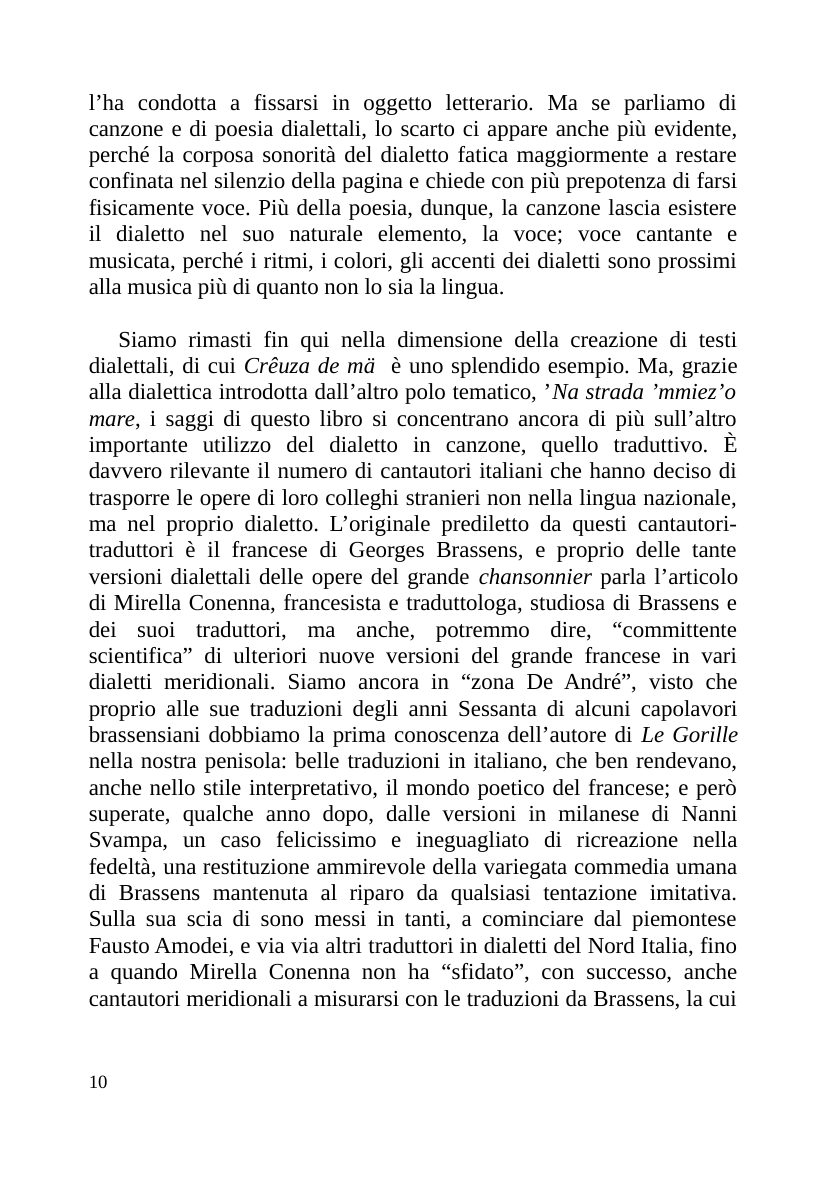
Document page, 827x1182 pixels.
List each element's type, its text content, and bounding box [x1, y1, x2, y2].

text l’ha condotta a fissarsi in oggetto letterario. Ma se parliamo di canzone e di poesia dialettali, lo scarto ci appare anche più evidente, perché la corposa sonorità del dialetto fatica maggiormente a restare confinata nel silenzio della pagina e chiede con più prepotenza di farsi fisicamente voce. Più della poesia, dunque, la canzone lascia esistere il dialetto nel suo naturale elemento, la voce; voce cantante e musicata, perché i ritmi, i colori, gli accenti dei dialetti sono prossimi alla musica più di quanto non lo sia la lingua. [88, 88, 738, 299]
text Siamo rimasti fin qui nella dimensione della creazione di testi dialettali, di cui Crêuza de mä è uno splendido esempio. Ma, grazie alla dialettica introdotta dall’altro polo tematico, ’Na strada ’mmiez’o mare, i saggi di questo libro si concentrano ancora di più sull’altro importante utilizzo del dialetto in canzone, quello traduttivo. È davvero rilevante il numero di cantautori italiani che hanno deciso di trasporre le opere di loro colleghi stranieri non nella lingua nazionale, ma nel proprio dialetto. L’originale prediletto da questi cantautori-traduttori è il francese di Georges Brassens, e proprio delle tante versioni dialettali delle opere del grande chansonnier parla l’articolo di Mirella Conenna, francesista e traduttologa, studiosa di Brassens e dei suoi traduttori, ma anche, potremmo dire, “committente scientifica” di ulteriori nuove versioni del grande francese in vari dialetti meridionali. Siamo ancora in “zona De André”, visto che proprio alle sue traduzioni degli anni Sessanta di alcuni capolavori brassensiani dobbiamo la prima conoscenza dell’autore di Le Gorille nella nostra penisola: belle traduzioni in italiano, che ben rendevano, anche nello stile interpretativo, il mondo poetico del francese; e però superate, qualche anno dopo, dalle versioni in milanese di Nanni Svampa, un caso felicissimo e ineguagliato di ricreazione nella fedeltà, una restituzione ammirevole della variegata commedia umana di Brassens mantenuta al riparo da qualsiasi tentazione imitativa. Sulla sua scia di sono messi in tanti, a cominciare dal piemontese Fausto Amodei, e via via altri traduttori in dialetti del Nord Italia, fino a quando Mirella Conenna non ha “sfidato”, con successo, anche cantautori meridionali a misurarsi con le traduzioni da Brassens, la cui [88, 326, 738, 1011]
